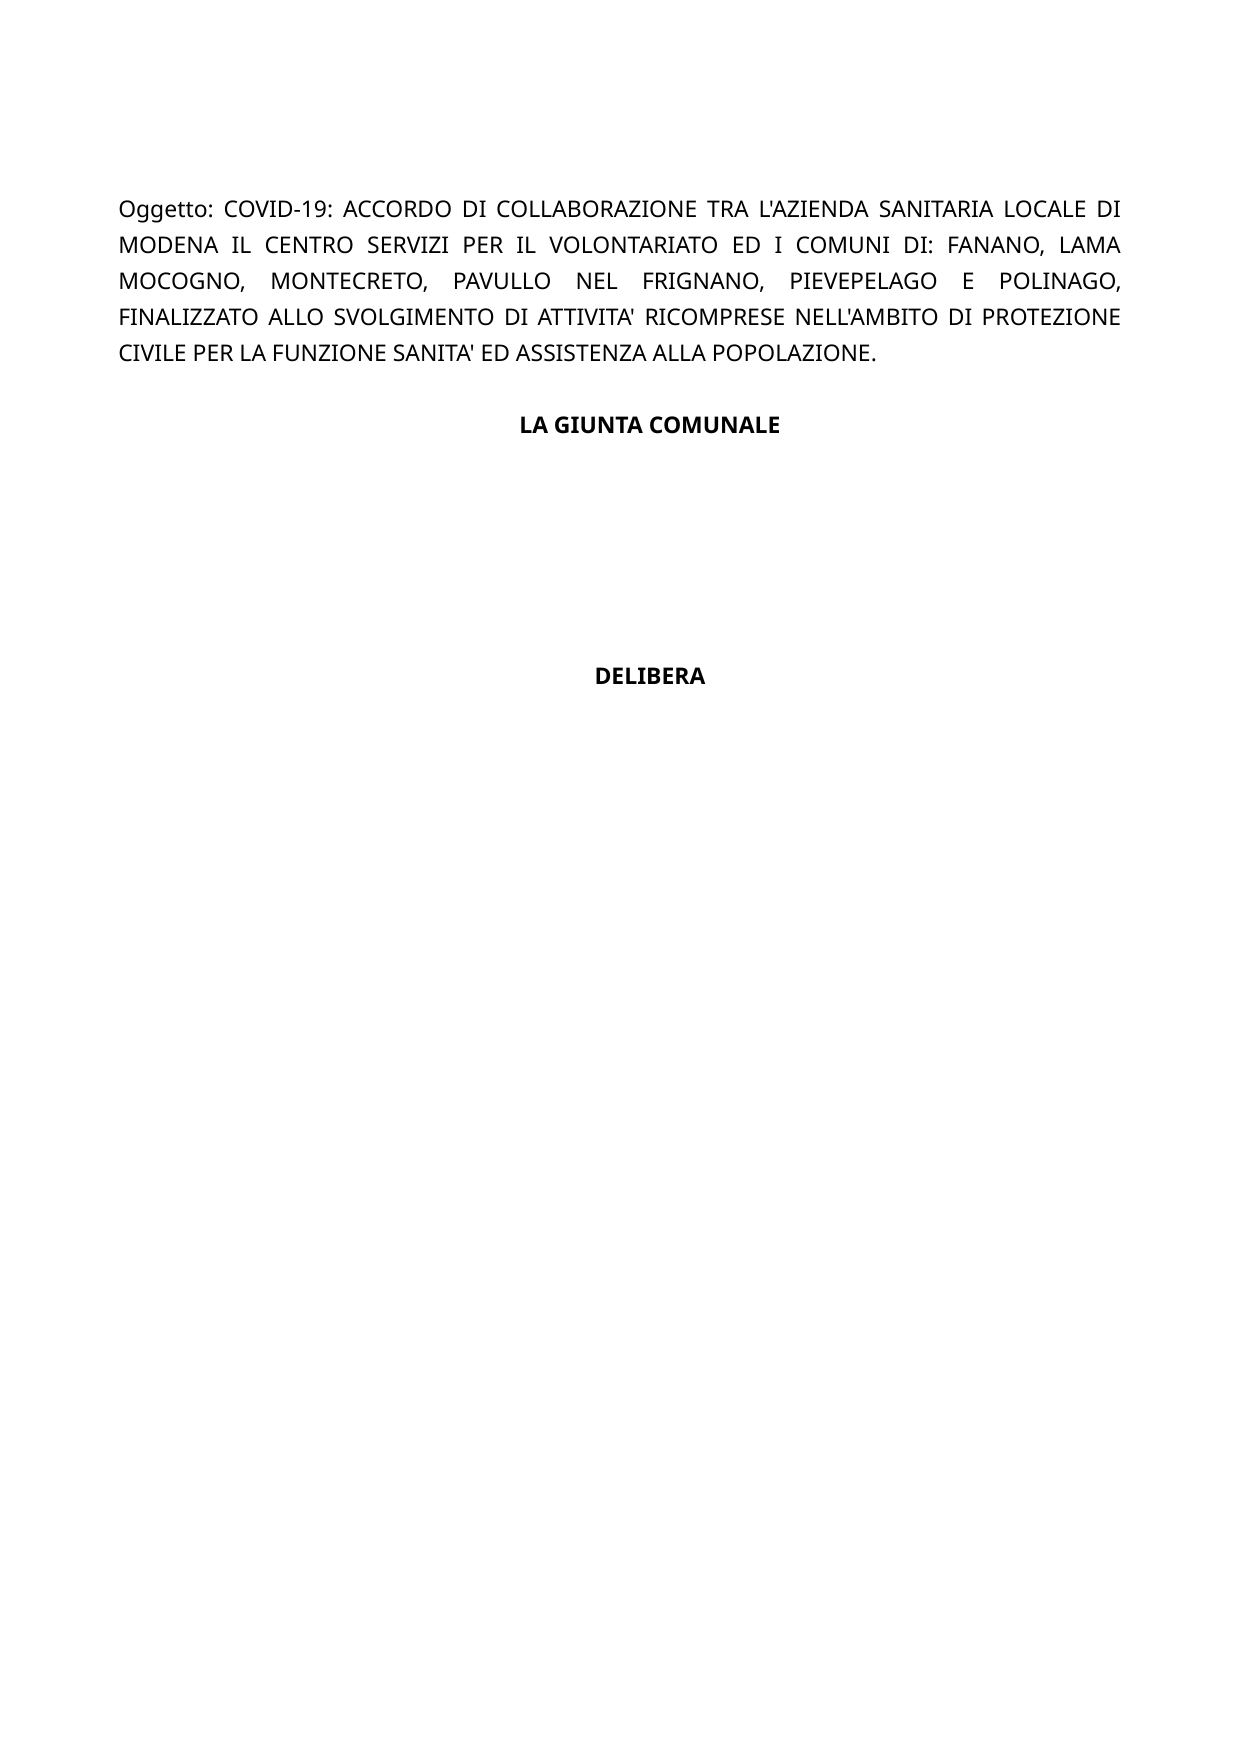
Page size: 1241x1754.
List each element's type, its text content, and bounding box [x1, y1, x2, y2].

text LA GIUNTA COMUNALE [118, 409, 1122, 440]
text Oggetto: COVID-19: ACCORDO DI COLLABORAZIONE TRA L'AZIENDA SANITARIA LOCALE DI MODENA IL CENTRO SERVIZI PER IL VOLONTARIATO ED I COMUNI DI: FANANO, LAMA MOCOGNO, MONTECRETO, PAVULLO NEL FRIGNANO, PIEVEPELAGO E POLINAGO, FINALIZZATO ALLO SVOLGIMENTO DI ATTIVITA' RICOMPRESE NELL'AMBITO DI PROTEZIONE CIVILE PER LA FUNZIONE SANITA' ED ASSISTENZA ALLA POPOLAZIONE. [118, 193, 1122, 368]
text DELIBERA [118, 660, 1122, 692]
